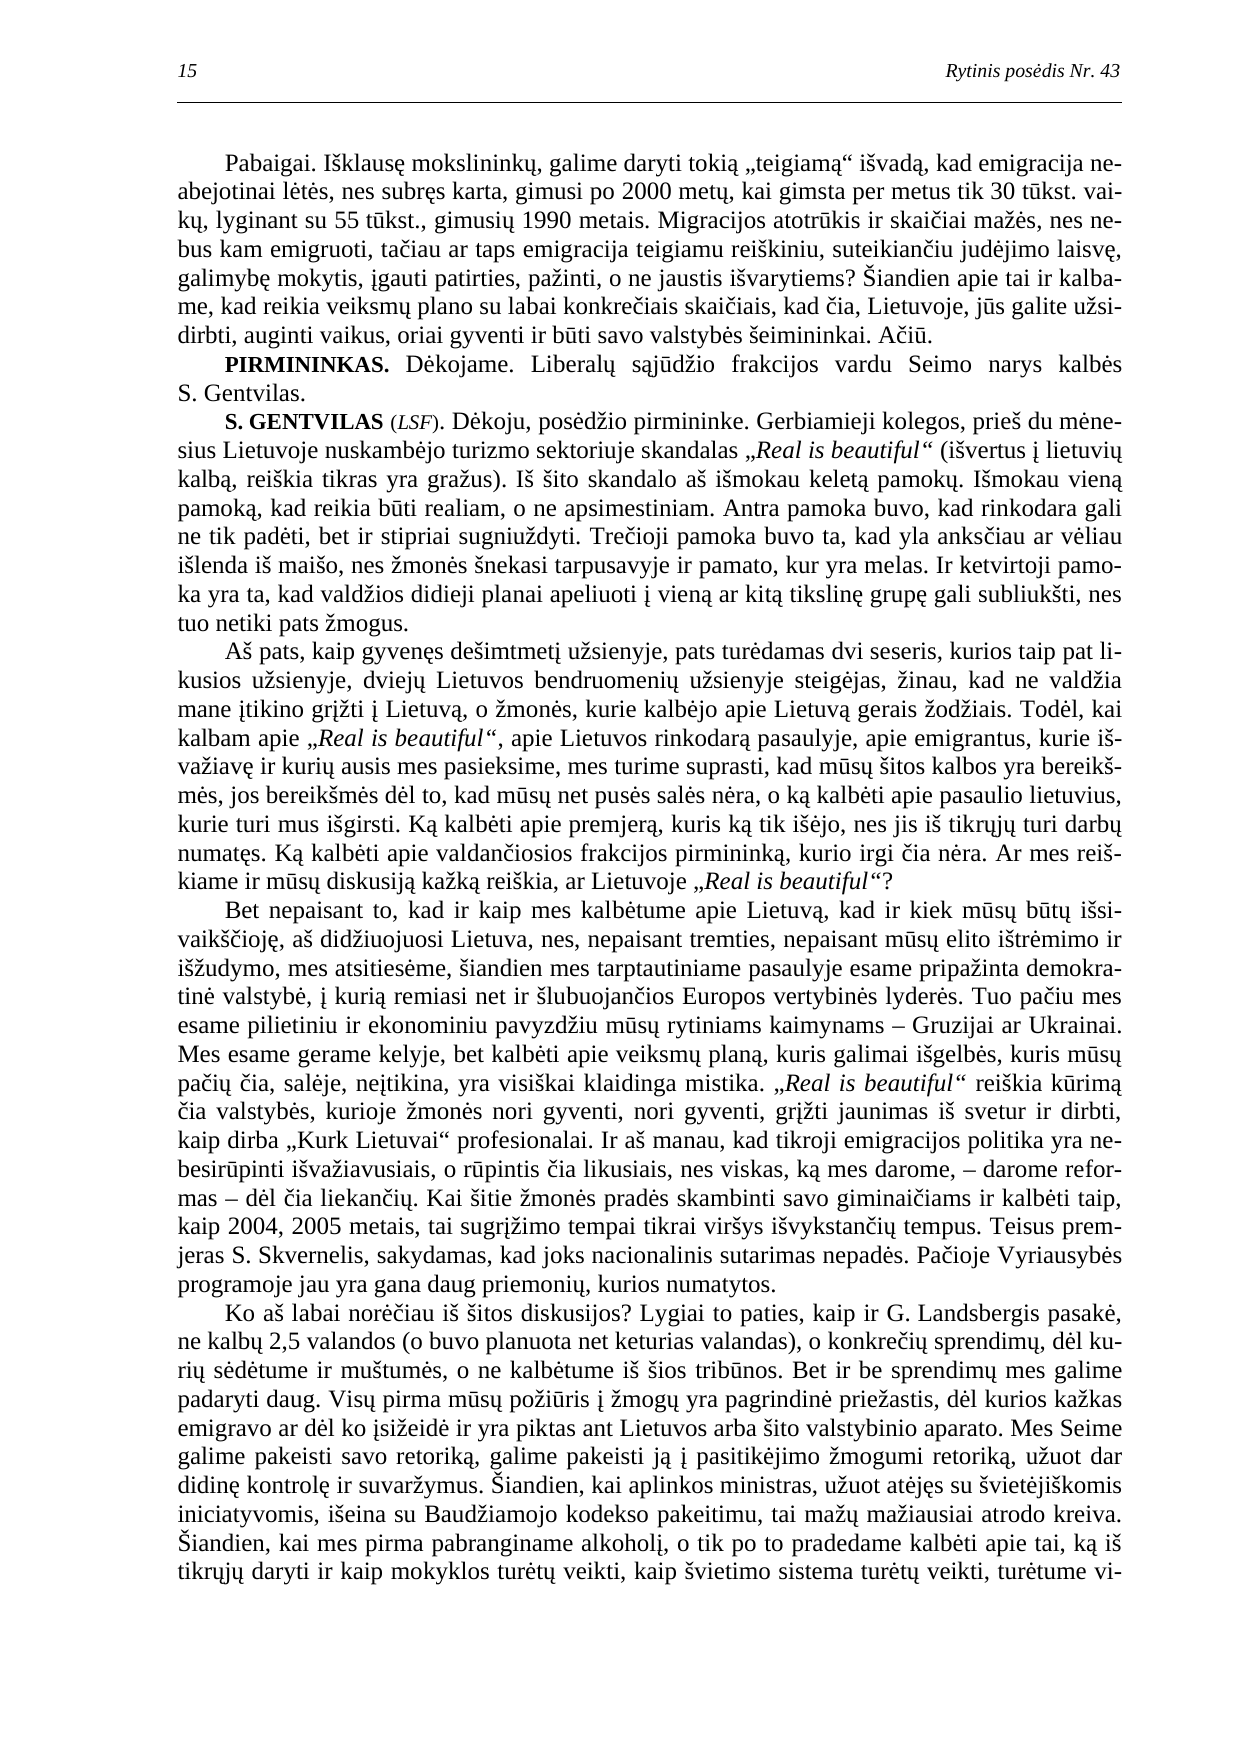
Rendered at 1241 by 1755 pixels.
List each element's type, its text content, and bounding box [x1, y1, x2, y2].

text Bet ne­pai­sant to, kad ir kaip mes kal­bė­tu­me apie Lie­tu­vą, kad ir kiek mū­sų bū­tų iš­si­vaikš­čio­ję, aš di­džiuo­juo­si Lie­tu­va, nes, ne­pai­sant trem­ties, ne­pai­sant mū­sų eli­to iš­trė­mi­mo ir iš­žu­dy­mo, mes at­si­tie­sė­me, šian­dien mes tarp­tau­ti­nia­me pa­sau­ly­je esa­me pri­pa­žin­ta de­mo­kra­tinė vals­ty­bė, į ku­rią re­mia­si net ir šlu­buo­jan­čios Eu­ro­pos ver­ty­bi­nės ly­de­rės. Tuo pa­čiu mes esa­me pi­lie­ti­niu ir eko­no­mi­niu pa­vyz­džiu mū­sų ry­ti­niams kai­my­nams – Gru­zi­jai ar Uk­rai­nai. Mes esa­me ge­ra­me ke­ly­je, bet kal­bė­ti apie veiks­mų pla­ną, ku­ris ga­li­mai iš­gel­bės, ku­ris mū­sų pa­čių čia, sa­lė­je, ne­įti­ki­na, yra vi­siš­kai klai­din­ga mis­ti­ka. „Re­al is be­au­ti­ful“ reiš­kia kū­ri­mą čia vals­ty­bės, ku­rio­je žmo­nės no­ri gy­ven­ti, no­ri gy­ven­ti, grįž­ti jau­ni­mas iš sve­tur ir dirb­ti, kaip dir­ba „Kurk Lie­tu­vai“ pro­fe­sio­na­lai. Ir aš ma­nau, kad tik­ro­ji emig­ra­ci­jos po­li­ti­ka yra ne­be­si­rū­pin­ti iš­va­žia­vu­siais, o rū­pin­tis čia li­ku­siais, nes vis­kas, ką mes da­ro­me, – da­ro­me re­for­mas – dėl čia lie­kan­čių. Kai ši­tie žmo­nės pra­dės skam­bin­ti sa­vo gi­mi­nai­čiams ir kal­bė­ti taip, kaip 2004, 2005 me­tais, tai su­grį­ži­mo tem­pai tik­rai vir­šys iš­vyks­tan­čių tem­pus. Tei­sus prem­je­ras S. Skver­ne­lis, sa­ky­da­mas, kad joks na­cio­na­li­nis su­ta­ri­mas ne­pa­dės. Pa­čio­je Vy­riau­sy­bės pro­gra­mo­je jau yra ga­na daug prie­mo­nių, ku­rios nu­ma­ty­tos. [177, 895, 1122, 1298]
text Ko aš la­bai no­rė­čiau iš ši­tos dis­ku­si­jos? Ly­giai to pa­ties, kaip ir G. Land­sber­gis pa­sa­kė, ne kal­bų 2,5 va­lan­dos (o bu­vo pla­nuo­ta net ke­tu­rias va­lan­das), o kon­kre­čių spren­di­mų, dėl ku­rių sė­dė­tu­me ir muš­tu­mės, o ne kal­bė­tu­me iš šios tri­bū­nos. Bet ir be spren­di­mų mes ga­li­me pa­da­ry­ti daug. Vi­sų pir­ma mū­sų po­žiū­ris į žmo­gų yra pa­grin­di­nė prie­žas­tis, dėl ku­rios kaž­kas emig­ra­vo ar dėl ko įsi­žei­dė ir yra pik­tas ant Lie­tu­vos ar­ba ši­to vals­ty­bi­nio apa­ra­to. Mes Sei­me ga­li­me pa­keis­ti sa­vo re­to­ri­ką, ga­li­me pa­keis­ti ją į pa­si­ti­kė­ji­mo žmo­gu­mi re­to­ri­ką, užuot dar di­di­nę kon­tro­lę ir su­var­žy­mus. Šian­dien, kai ap­lin­kos mi­nist­ras, užuot at­ėjęs su švie­tė­jiš­ko­mis ini­cia­ty­vo­mis, iš­ei­na su Bau­džia­mo­jo ko­dek­so pa­kei­ti­mu, tai ma­žų ma­žiau­siai at­ro­do krei­va. Šian­dien, kai mes pir­ma pa­bran­gi­na­me al­ko­ho­lį, o tik po to pra­de­da­me kal­bė­ti apie tai, ką iš tik­rų­jų da­ry­ti ir kaip mo­kyk­los tu­rė­tų veik­ti, kaip švie­ti­mo sis­te­ma tu­rė­tų veik­ti, tu­rė­tu­me vi­ [177, 1298, 1122, 1585]
text Aš pats, kaip gy­ve­nęs de­šimt­me­tį už­sie­ny­je, pats tu­rė­da­mas dvi se­se­ris, ku­rios taip pat li­ku­sios už­sie­ny­je, dvie­jų Lie­tu­vos ben­druo­me­nių už­sie­ny­je stei­gė­jas, ži­nau, kad ne val­džia ma­ne įti­ki­no grįž­ti į Lie­tu­vą, o žmo­nės, ku­rie kal­bė­jo apie Lie­tu­vą ge­rais žo­džiais. To­dėl, kai kal­bam apie „Re­al is be­au­ti­ful“, apie Lie­tu­vos rinkodarą pa­sau­ly­je, apie emig­ran­tus, ku­rie iš­va­žia­vę ir ku­rių au­sis mes pa­siek­si­me, mes tu­ri­me su­pras­ti, kad mū­sų ši­tos kal­bos yra be­reikš­mės, jos be­reikš­mės dėl to, kad mū­sų net pu­sės sa­lės nė­ra, o ką kal­bė­ti apie pa­sau­lio lie­tu­vius, ku­rie tu­ri mus iš­girs­ti. Ką kal­bė­ti apie prem­je­rą, ku­ris ką tik iš­ėjo, nes jis iš tik­rų­jų tu­ri dar­bų nu­ma­tęs. Ką kal­bė­ti apie val­dan­čio­sios frak­ci­jos pir­mi­nin­ką, ku­rio ir­gi čia nė­ra. Ar mes reiš­kia­me ir mū­sų dis­ku­si­ją kaž­ką reiš­kia, ar Lie­tu­vo­je „Re­al is be­au­ti­ful“? [177, 636, 1122, 895]
text PIRMININKAS. Dė­ko­ja­me. Li­be­ra­lų są­jū­džio frak­ci­jos var­du Sei­mo na­rys kal­bės S. Gent­vi­las. [177, 349, 1122, 406]
text S. GENTVILAS (LSF). Dė­ko­ju, po­sė­džio pir­mi­nin­ke. Ger­bia­mie­ji ko­le­gos, prieš du mė­ne­sius Lie­tu­vo­je nu­skam­bė­jo tu­riz­mo sek­to­riu­je skan­da­las „Re­al is be­au­ti­ful“ (iš­ver­tus į lie­tu­vių kal­bą, reiš­kia tik­ras yra gra­žus). Iš ši­to skan­da­lo aš iš­mo­kau ke­le­tą pa­mo­kų. Iš­mo­kau vie­ną pa­mo­ką, kad rei­kia bū­ti re­a­liam, o ne ap­si­mes­ti­niam. An­tra pa­mo­ka bu­vo, kad rin­ko­da­ra ga­li ne tik pa­dė­ti, bet ir stip­riai su­gniuž­dy­ti. Tre­čio­ji pa­mo­ka bu­vo ta, kad yla anks­čiau ar vė­liau iš­len­da iš mai­šo, nes žmo­nės šne­ka­si tar­pu­sa­vy­je ir pa­ma­to, kur yra me­las. Ir ket­vir­to­ji pa­mo­ka yra ta, kad val­džios di­die­ji pla­nai ape­liuo­ti į vie­ną ar ki­tą tiks­li­nę gru­pę ga­li su­bliukš­ti, nes tuo ne­ti­ki pats žmo­gus. [177, 406, 1122, 636]
text Pa­bai­gai. Iš­klau­sę moks­li­nin­kų, ga­li­me da­ry­ti to­kią „tei­gia­mą“ iš­va­dą, kad emig­ra­ci­ja ne­abe­jo­ti­nai lė­tės, nes su­bręs kar­ta, gi­mu­si po 2000 me­tų, kai gims­ta per me­tus tik 30 tūkst. vai­kų, ly­gi­nant su 55 tūkst., gi­mu­sių 1990 me­tais. Mig­ra­ci­jos ato­trū­kis ir skai­čiai ma­žės, nes ne­bus kam emig­ruo­ti, ta­čiau ar taps emig­ra­ci­ja tei­gia­mu reiš­ki­niu, su­tei­kian­čiu ju­dė­ji­mo lais­vę, ga­li­my­bę mo­ky­tis, įgau­ti pa­tir­ties, pa­žin­ti, o ne jaus­tis iš­va­ry­tiems? Šian­dien apie tai ir kal­ba­me, kad rei­kia veiks­mų pla­no su la­bai kon­kre­čiais skai­čiais, kad čia, Lie­tu­vo­je, jūs ga­li­te už­si­dirb­ti, au­gin­ti vai­kus, oriai gy­ven­ti ir bū­ti sa­vo vals­ty­bės šei­mi­nin­kai. Ačiū. [177, 148, 1122, 349]
